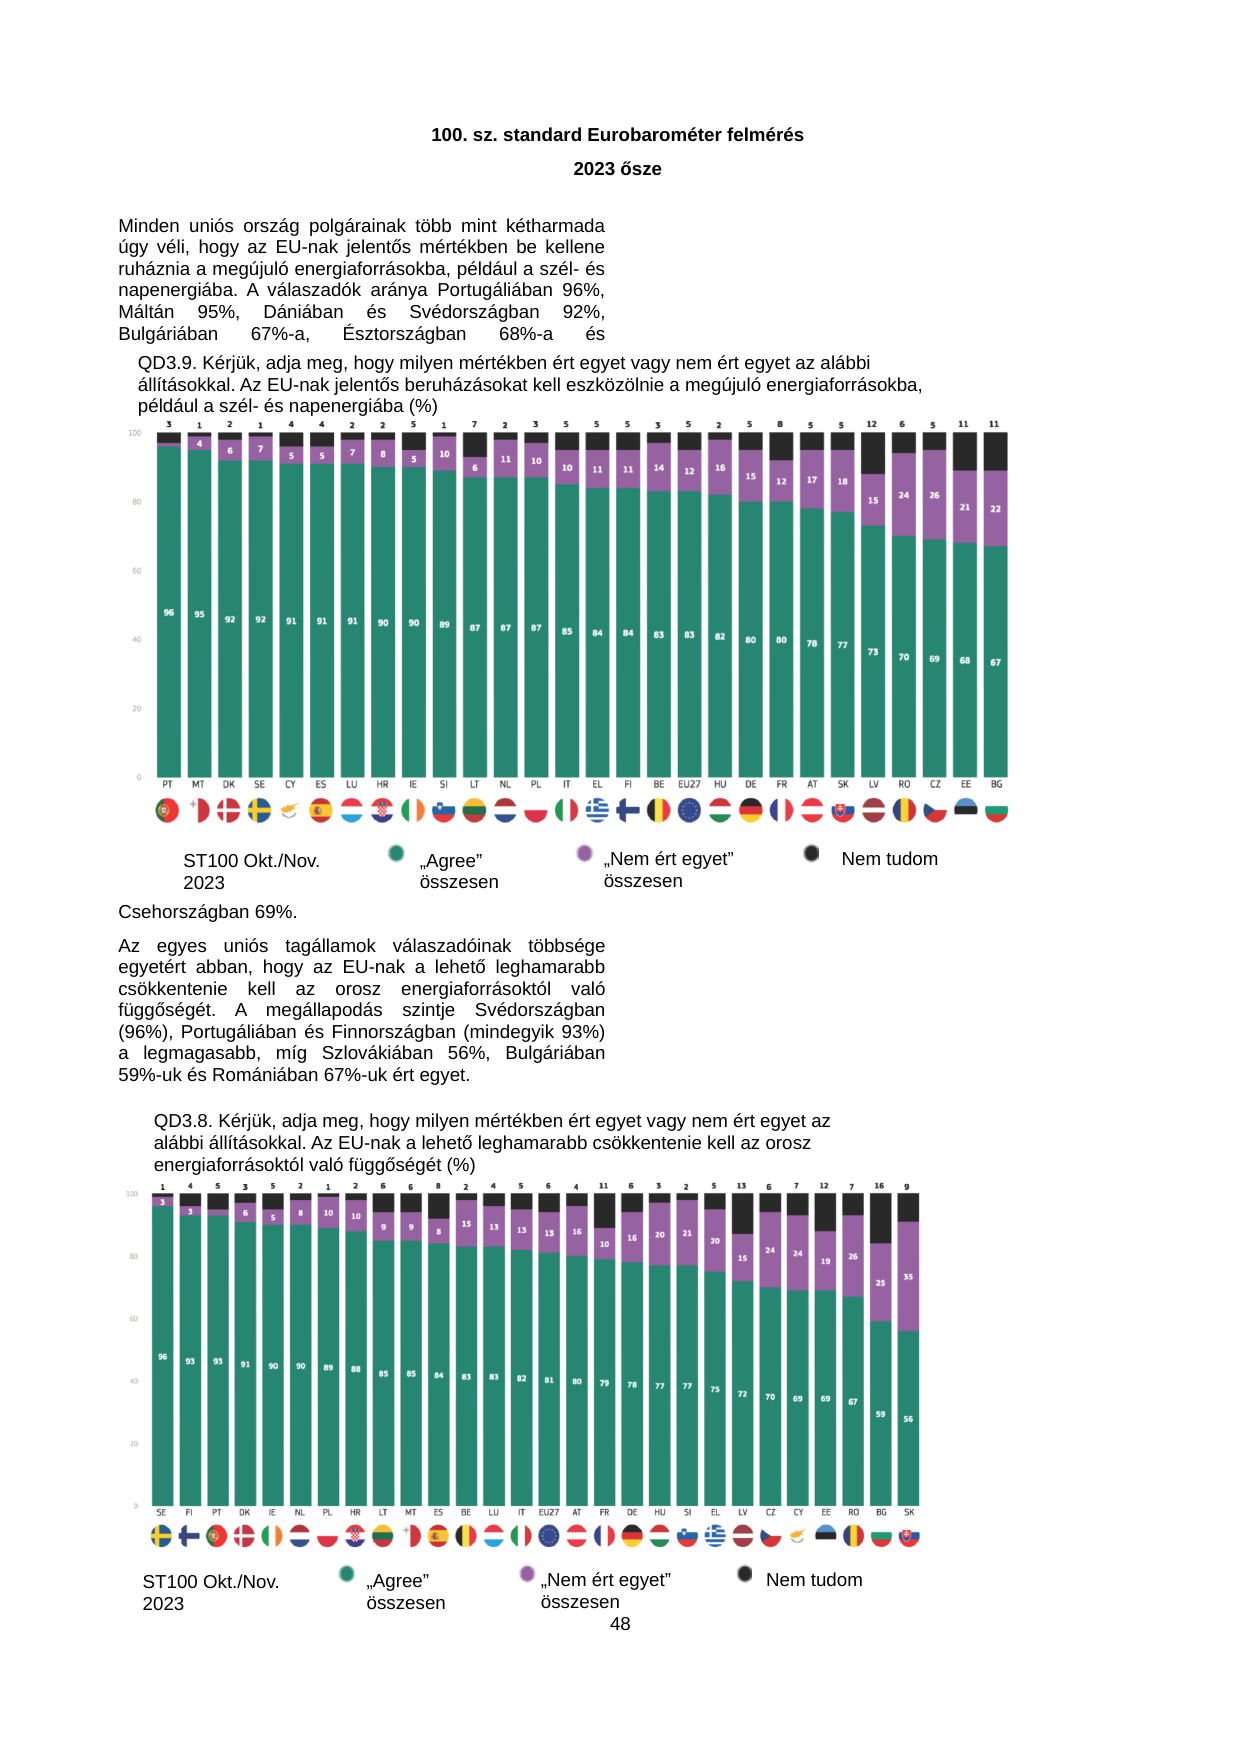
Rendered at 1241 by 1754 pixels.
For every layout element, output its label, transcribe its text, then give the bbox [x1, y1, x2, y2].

picture [118, 1176, 927, 1597]
picture [383, 830, 819, 877]
text Az egyes uniós tagállamok válaszadóinak többsége egyetért abban, hogy az EU-nak a lehető leghamarabb csökkentenie kell az orosz energiaforrásoktól való függőségét. A megállapodás szintje Svédországban (96%), Portugáliában és Finnországban (mindegyik 93%) a legmagasabb, míg Szlovákiában 56%, Bulgáriában 59%-uk és Romániában 67%-uk ért egyet. [118, 934, 605, 1085]
text Minden uniós ország polgárainak több mint kétharmada úgy véli, hogy az EU-nak jelentős mértékben be kellene ruháznia a megújuló energiaforrásokba, például a szél- és napenergiába. A válaszadók aránya Portugáliában 96%, Máltán 95%, Dániában és Svédországban 92%, Bulgáriában 67%-a, Észtországban 68%-a és Csehországban 69%. [118, 214, 605, 922]
picture [120, 415, 1023, 829]
